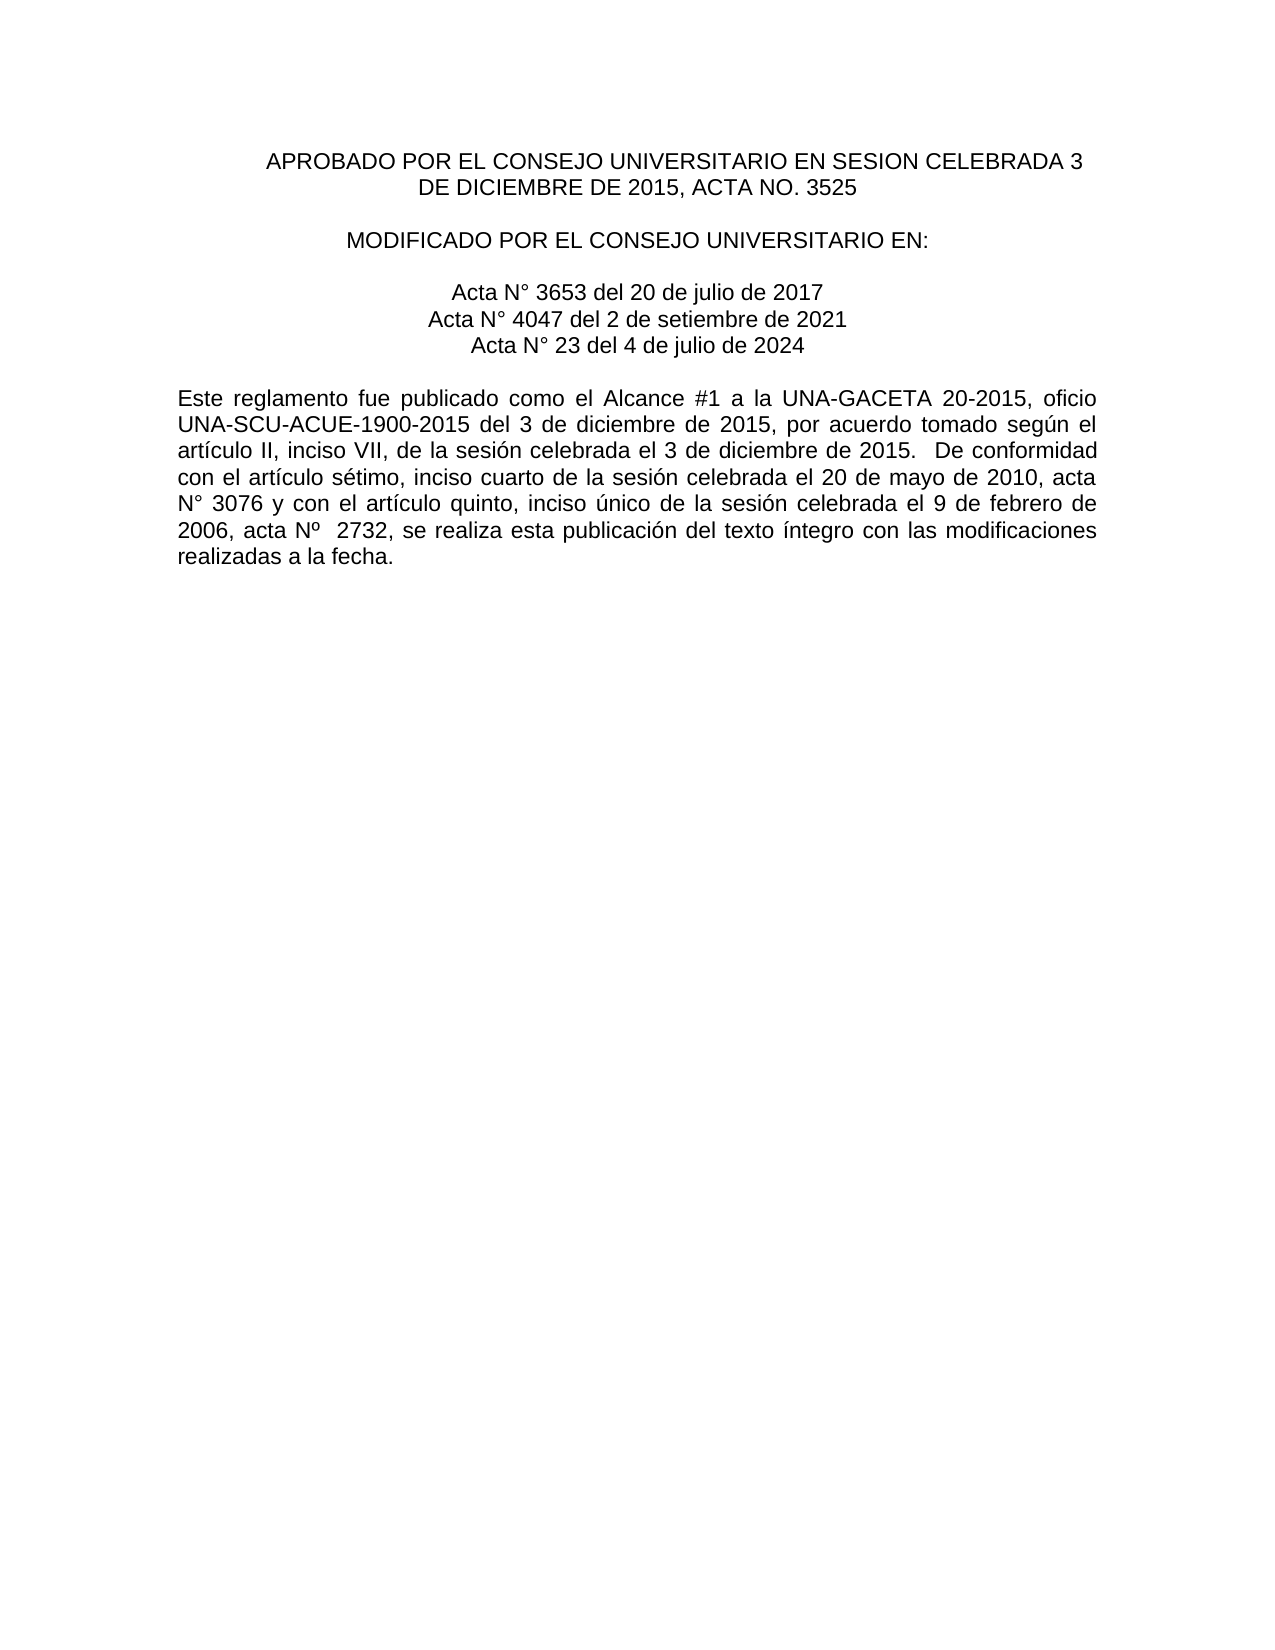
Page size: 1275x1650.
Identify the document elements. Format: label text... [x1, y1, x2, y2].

text Este reglamento fue publicado como el Alcance #1 a la UNA-GACETA 20-2015, oficio UNA-SCU-ACUE-1900-2015 del 3 de diciembre de 2015, por acuerdo tomado según el artículo II, inciso VII, de la sesión celebrada el 3 de diciembre de 2015. De conformidad con el artículo sétimo, inciso cuarto de la sesión celebrada el 20 de mayo de 2010, acta N° 3076 y con el artículo quinto, inciso único de la sesión celebrada el 9 de febrero de 2006, acta Nº 2732, se realiza esta publicación del texto íntegro con las modificaciones realizadas a la fecha. [177, 385, 1098, 569]
text Acta N° 4047 del 2 de setiembre de 2021 [177, 306, 1098, 332]
text Acta N° 3653 del 20 de julio de 2017 [177, 279, 1098, 306]
text APROBADO POR EL CONSEJO UNIVERSITARIO EN SESION CELEBRADA 3 DE DICIEMBRE DE 2015, ACTA NO. 3525 [177, 148, 1098, 200]
text MODIFICADO POR EL CONSEJO UNIVERSITARIO EN: [177, 227, 1098, 253]
text Acta N° 23 del 4 de julio de 2024 [177, 332, 1098, 358]
